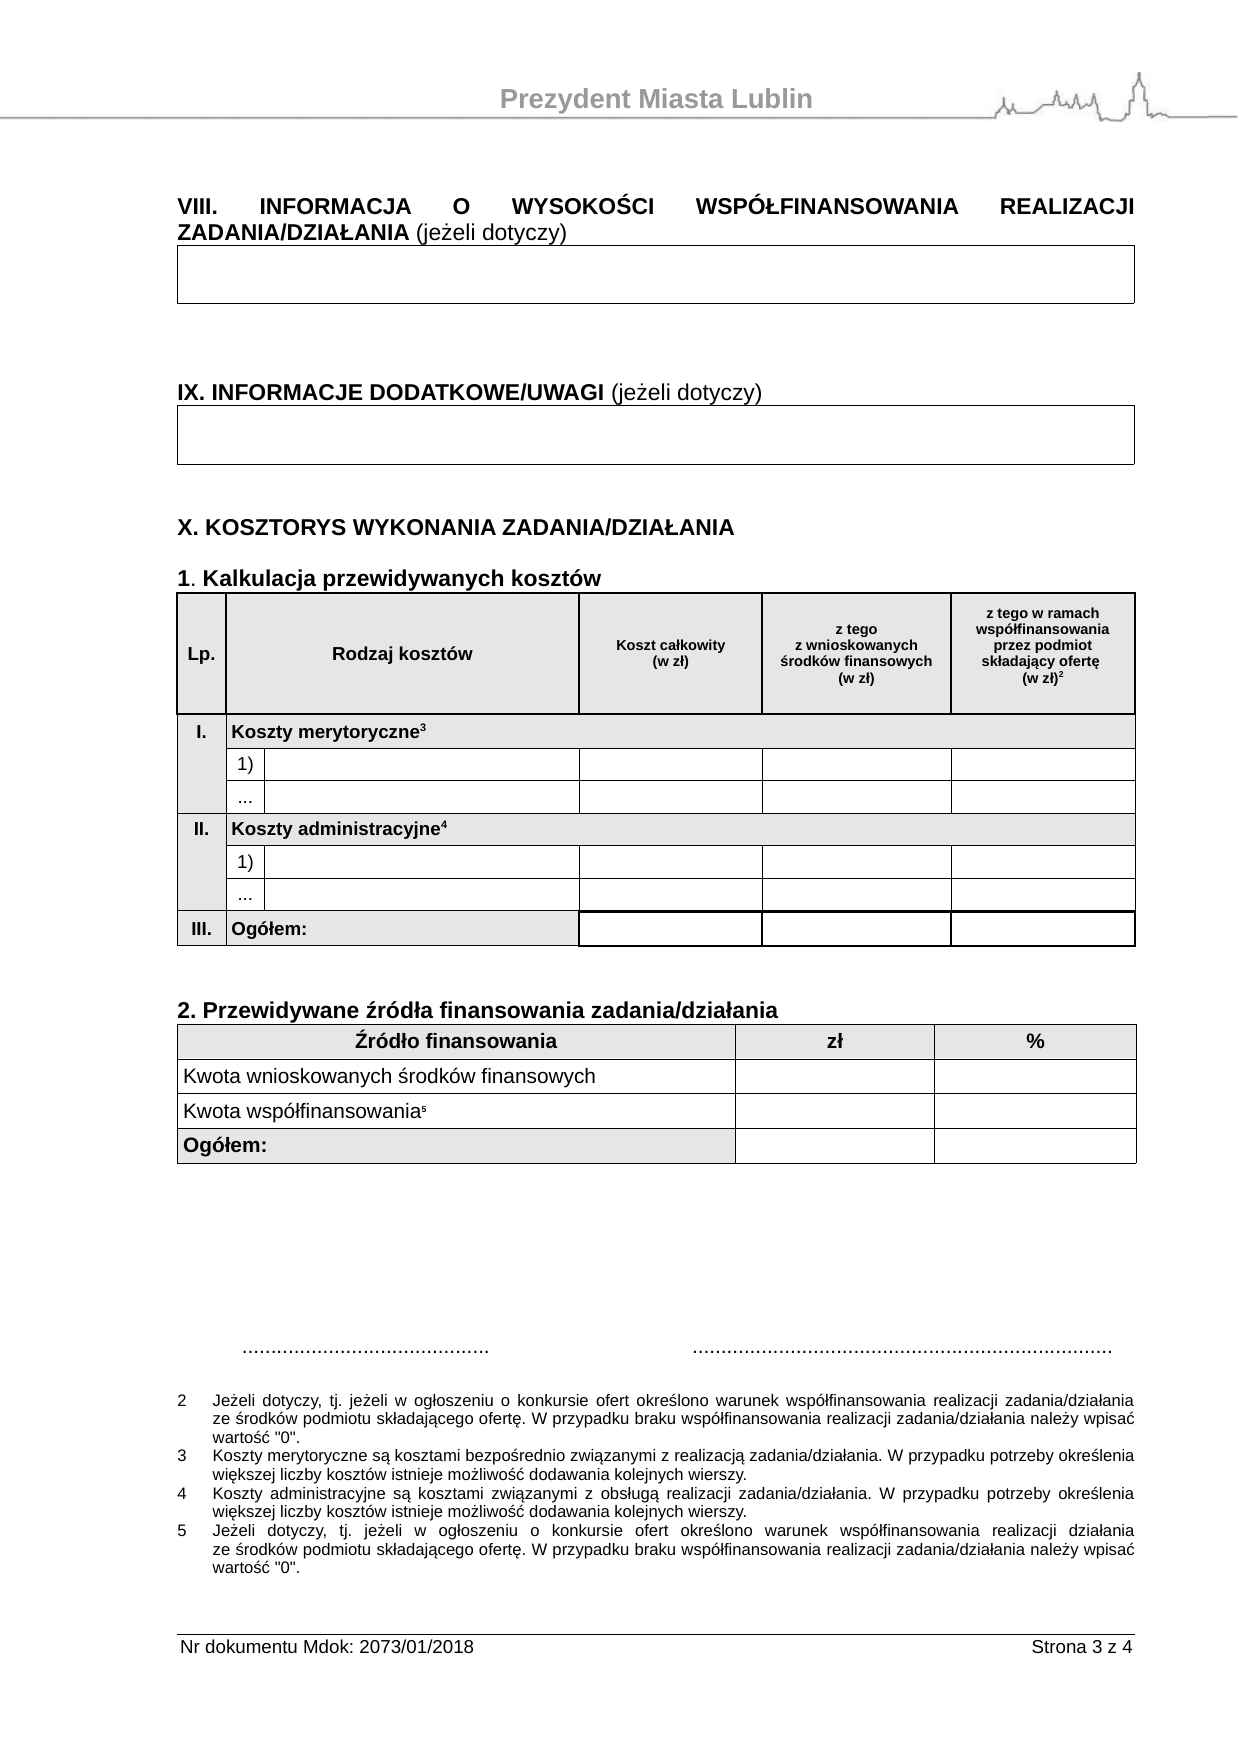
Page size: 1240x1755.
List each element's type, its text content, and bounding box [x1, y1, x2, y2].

table_cell [580, 846, 762, 878]
table_cell 1) [227, 749, 264, 780]
table_cell [935, 1129, 1136, 1163]
table_cell [265, 749, 579, 780]
table_cell [580, 749, 762, 780]
table_cell [763, 846, 951, 878]
table_cell Koszty merytoryczne [227, 715, 1135, 748]
table_cell [580, 913, 761, 945]
table_header Rodzaj kosztów [227, 594, 578, 713]
table_header [178, 406, 1134, 463]
table_cell Koszty administracyjne [227, 814, 1135, 845]
table_header % [935, 1025, 1136, 1058]
list IX. INFORMACJE DODATKOWE/UWAGI (jeżeli dotyczy) [177, 380, 1135, 405]
table_header Koszt całkowity (w zł) [580, 594, 761, 713]
table_cell [935, 1060, 1136, 1093]
table_cell Kwota współfinansowania [178, 1094, 735, 1128]
table_cell [952, 846, 1135, 878]
table_cell [580, 879, 762, 910]
table_cell II. [178, 814, 226, 910]
picture [0, 72, 1240, 125]
table_cell [763, 781, 951, 813]
table_cell [952, 781, 1135, 813]
table_header [178, 246, 1134, 303]
table_cell [736, 1129, 934, 1163]
table_cell [736, 1060, 934, 1093]
table_cell [952, 913, 1134, 945]
table_header Źródło finansowania [178, 1025, 735, 1058]
list 1. Kalkulacja przewidywanych kosztów [177, 566, 1135, 592]
table_cell [763, 879, 951, 910]
table_cell [763, 913, 950, 945]
table_cell [763, 749, 951, 780]
list X. KOSZTORYS WYKONANIA ZADANIA/DZIAŁANIA [177, 515, 1135, 540]
table_header zł [736, 1025, 934, 1058]
text 2. Przewidywane źródła finansowania zadania/działania [177, 998, 1135, 1024]
table_cell [952, 749, 1135, 780]
table_cell III. [178, 911, 226, 945]
table_cell Ogółem: [227, 911, 578, 945]
text ........................................... ......................................................................... [177, 1331, 1135, 1358]
table_cell ... [227, 781, 264, 813]
table_cell [265, 879, 579, 910]
table_cell [580, 781, 762, 813]
table_cell Kwota wnioskowanych środków finansowych [178, 1060, 735, 1093]
table_cell I. [178, 715, 226, 813]
table_cell 1) [227, 846, 264, 878]
table_cell [952, 879, 1135, 910]
table_header z tego w ramach współfinansowania przez podmiot składający ofertę (w zł) [952, 594, 1134, 713]
table_header Lp. [178, 594, 225, 713]
text VIII. INFORMACJA O WYSOKOŚCI WSPÓŁFINANSOWANIA REALIZACJI ZADANIA/DZIAŁANIA (jeżeli dotyczy) [177, 193, 1135, 245]
table_cell [265, 846, 579, 878]
table_cell ... [227, 879, 264, 910]
table_header z tego z wnioskowanych środków finansowych (w zł) [763, 594, 950, 713]
table_cell Ogółem: [178, 1129, 735, 1163]
table_cell [935, 1094, 1136, 1128]
table_cell [736, 1094, 934, 1128]
table_cell [265, 781, 579, 813]
